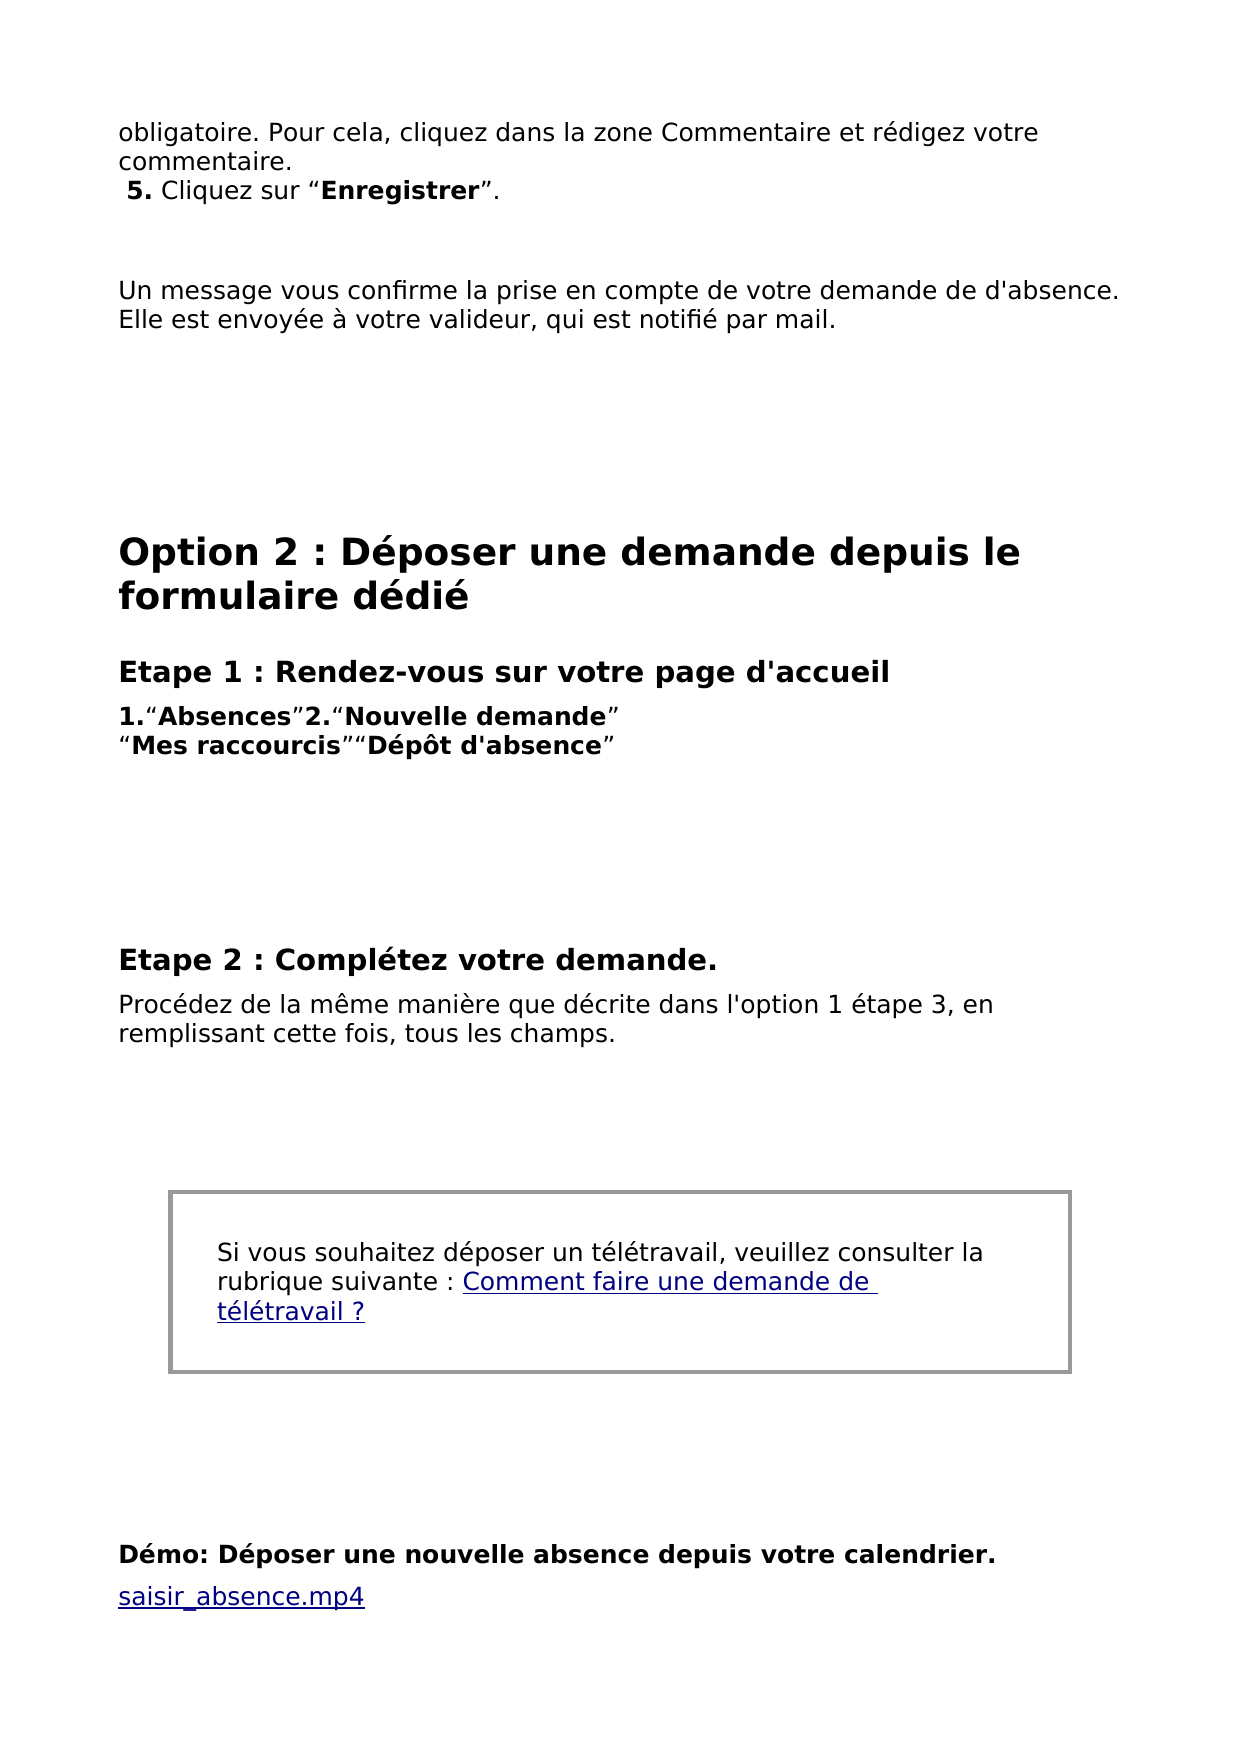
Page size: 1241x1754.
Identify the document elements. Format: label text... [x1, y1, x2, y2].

subtitle Etape 1 : Rendez-vous sur votre page d'accueil [118, 655, 1122, 689]
subtitle Etape 2 : Complétez votre demande. [118, 943, 1122, 977]
text saisir_absence.mp4 [118, 1582, 1122, 1611]
subtitle Démo: Déposer une nouvelle absence depuis votre calendrier. [118, 1540, 1122, 1569]
text Un message vous confirme la prise en compte de votre demande de d'absence. Elle est envoyée à votre valideur, qui est notifié par mail. [118, 247, 1122, 364]
text Procédez de la même manière que décrite dans l'option 1 étape 3, en remplissant cette fois, tous les champs. [118, 990, 1122, 1048]
text obligatoire. Pour cela, cliquez dans la zone Commentaire et rédigez votre commentaire. 5. Cliquez sur “Enregistrer”. [118, 118, 1122, 235]
table_header Si vous souhaitez déposer un télétravail, veuillez consulter la rubrique suivante : Comment faire une demande de télétravail ? [181, 1203, 1059, 1361]
text 1.“Absences”2.“Nouvelle demande” “Mes raccourcis”“Dépôt d'absence” [118, 702, 1122, 906]
subtitle Option 2 : Déposer une demande depuis le formulaire dédié [118, 531, 1122, 618]
